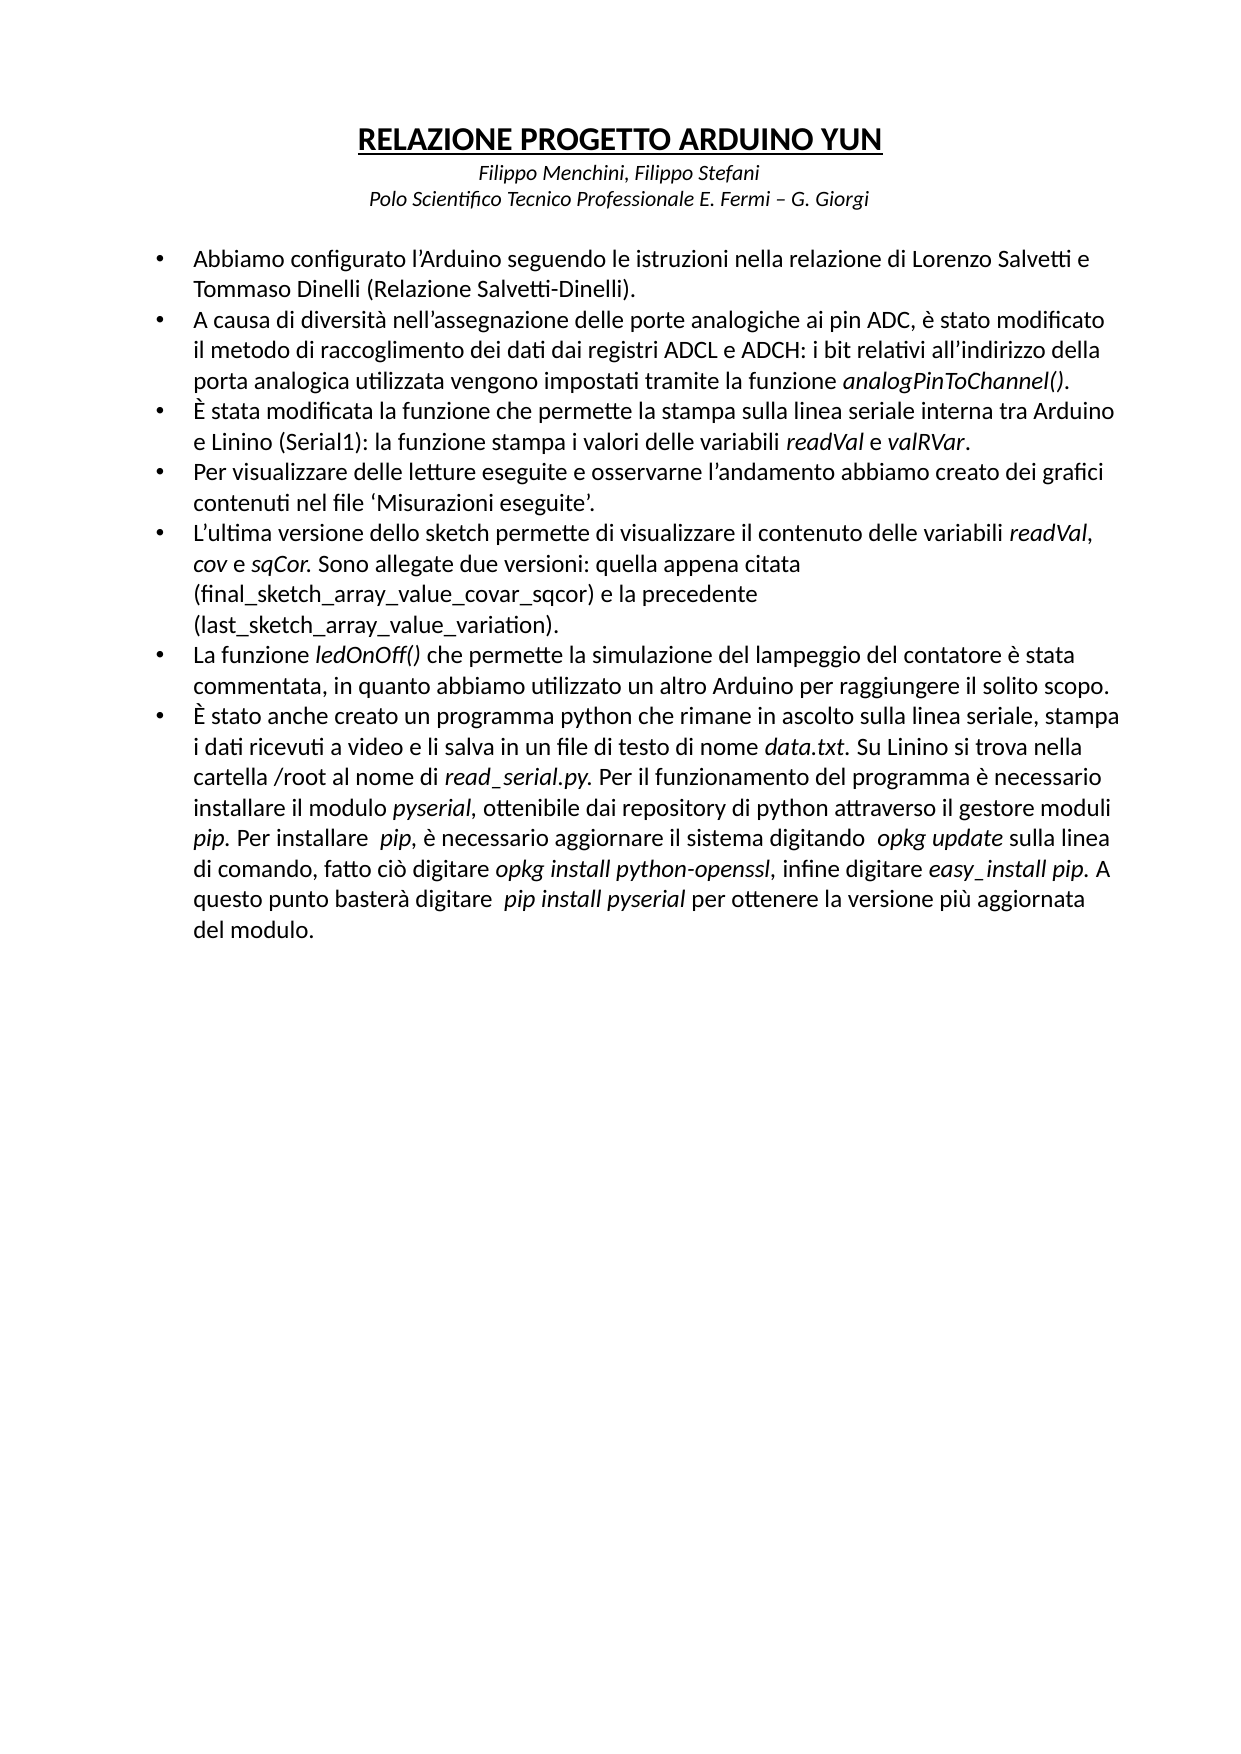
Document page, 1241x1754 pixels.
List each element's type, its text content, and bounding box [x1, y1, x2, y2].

text Polo Scientifico Tecnico Professionale E. Fermi – G. Giorgi [118, 186, 1122, 212]
list A causa di diversità nell’assegnazione delle porte analogiche ai pin ADC, è stato modificato il metodo di raccoglimento dei dati dai registri ADCL e ADCH: i bit relativi all’indirizzo della porta analogica utilizzata vengono impostati tramite la funzione analogPinToChannel(). [156, 304, 1122, 395]
list È stata modificata la funzione che permette la stampa sulla linea seriale interna tra Arduino e Linino (Serial1): la funzione stampa i valori delle variabili readVal e valRVar. [156, 395, 1122, 456]
list È stato anche creato un programma python che rimane in ascolto sulla linea seriale, stampa i dati ricevuti a video e li salva in un file di testo di nome data.txt. Su Linino si trova nella cartella /root al nome di read_serial.py. Per il funzionamento del programma è necessario installare il modulo pyserial, ottenibile dai repository di python attraverso il gestore moduli pip. Per installare pip, è necessario aggiornare il sistema digitando opkg update sulla linea di comando, fatto ciò digitare opkg install python-openssl, infine digitare easy_install pip. A questo punto basterà digitare pip install pyserial per ottenere la versione più aggiornata del modulo. [156, 701, 1122, 945]
text Filippo Menchini, Filippo Stefani [118, 159, 1122, 186]
list L’ultima versione dello sketch permette di visualizzare il contenuto delle variabili readVal, cov e sqCor. Sono allegate due versioni: quella appena citata (final_sketch_array_value_covar_sqcor) e la precedente (last_sketch_array_value_variation). [156, 517, 1122, 639]
list La funzione ledOnOff() che permette la simulazione del lampeggio del contatore è stata commentata, in quanto abbiamo utilizzato un altro Arduino per raggiungere il solito scopo. [156, 639, 1122, 701]
text RELAZIONE PROGETTO ARDUINO YUN [118, 118, 1122, 159]
list Abbiamo configurato l’Arduino seguendo le istruzioni nella relazione di Lorenzo Salvetti e Tommaso Dinelli (Relazione Salvetti-Dinelli). [156, 243, 1122, 304]
list Per visualizzare delle letture eseguite e osservarne l’andamento abbiamo creato dei grafici contenuti nel file ‘Misurazioni eseguite’. [156, 456, 1122, 517]
